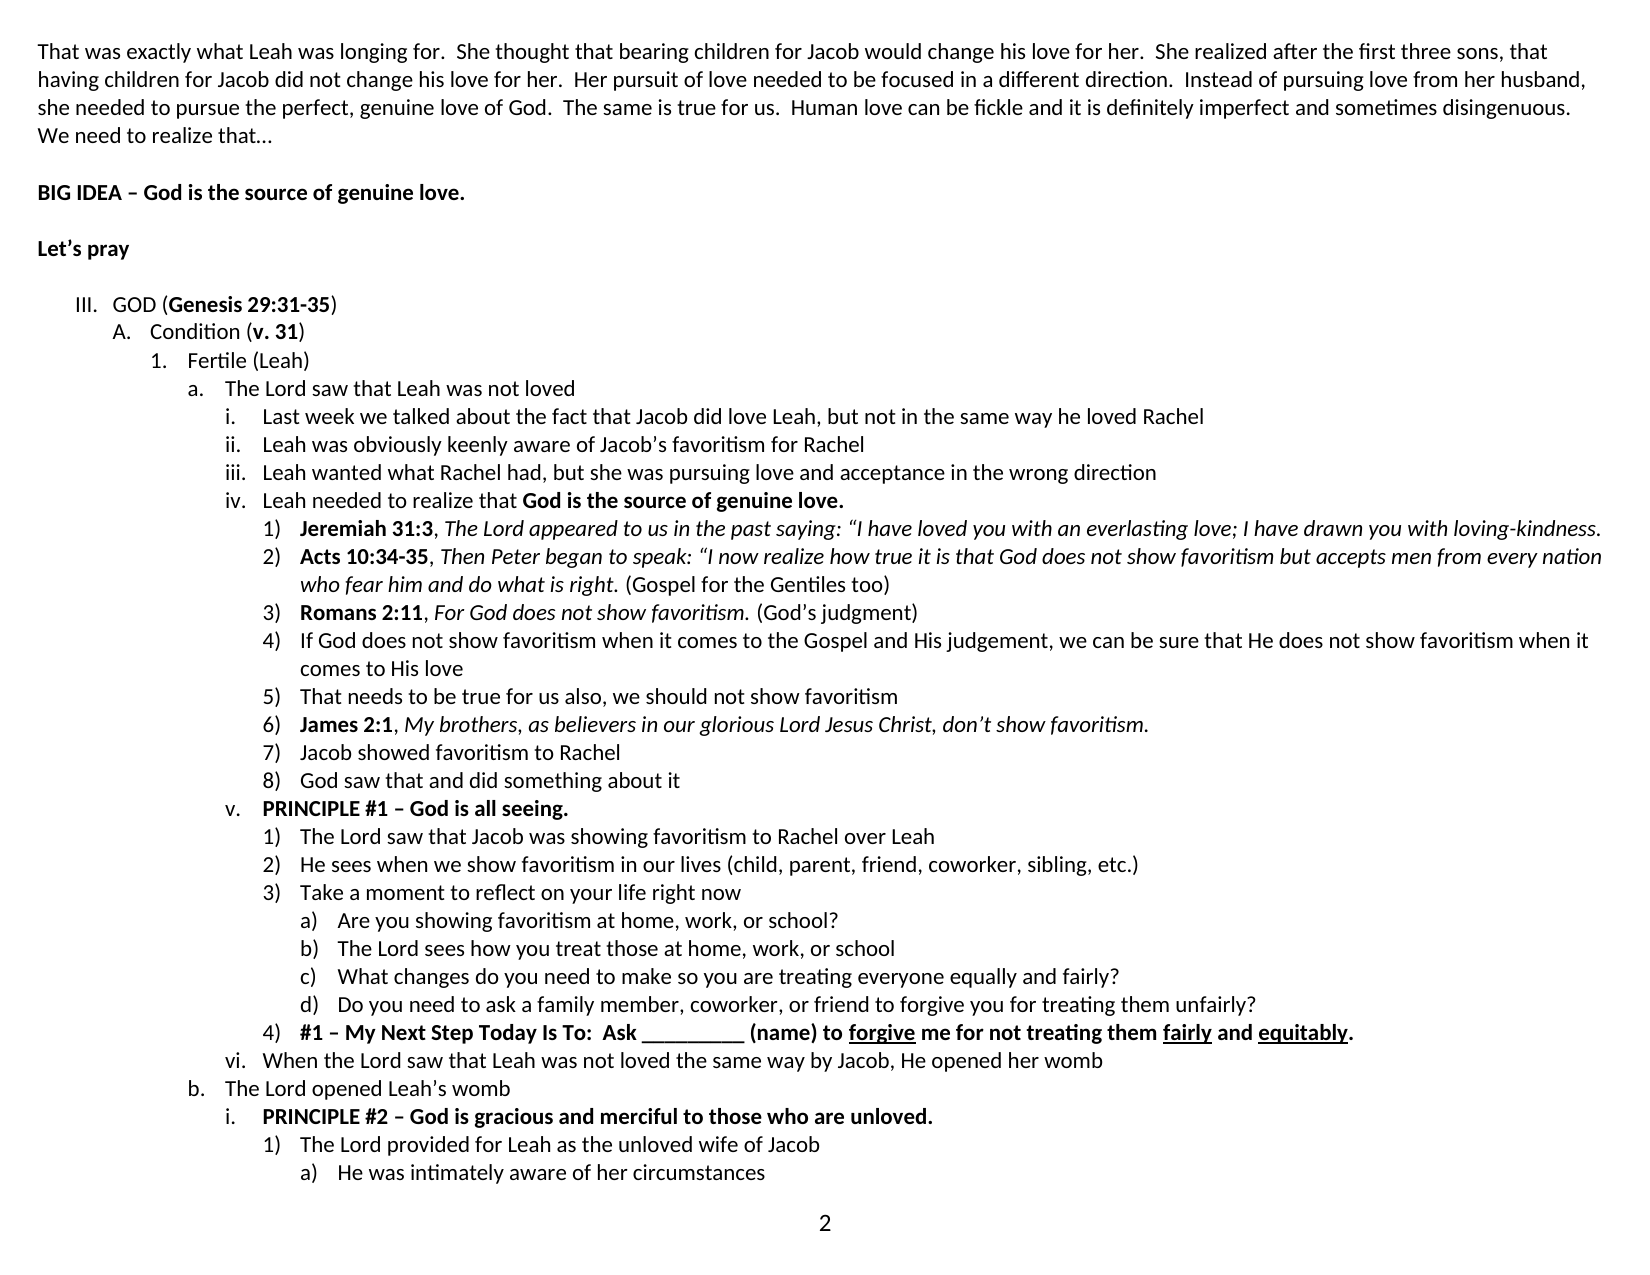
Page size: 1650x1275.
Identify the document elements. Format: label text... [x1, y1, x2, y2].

list The Lord provided for Leah as the unloved wife of Jacob [262, 1130, 1612, 1158]
list Jeremiah 31:3, The Lord appeared to us in the past saying: “I have loved you with an everlasting love; I have drawn you with loving-kindness. [262, 514, 1612, 542]
list Are you showing favoritism at home, work, or school? [300, 906, 1612, 934]
list God saw that and did something about it [262, 766, 1612, 794]
list Condition (v. 31) [112, 318, 1612, 346]
text BIG IDEA – God is the source of genuine love. [37, 178, 1612, 206]
list PRINCIPLE #1 – God is all seeing. [225, 794, 1612, 822]
list The Lord opened Leah’s womb [187, 1074, 1612, 1102]
list The Lord saw that Leah was not loved [187, 374, 1612, 402]
list Romans 2:11, For God does not show favoritism. (God’s judgment) [262, 598, 1612, 626]
list Acts 10:34-35, Then Peter began to speak: “I now realize how true it is that God does not show favoritism but accepts men from every nation who fear him and do what is right. (Gospel for the Gentiles too) [262, 542, 1612, 598]
list He was intimately aware of her circumstances [300, 1158, 1612, 1186]
list Leah needed to realize that God is the source of genuine love. [225, 486, 1612, 514]
list That needs to be true for us also, we should not show favoritism [262, 682, 1612, 710]
list He sees when we show favoritism in our lives (child, parent, friend, coworker, sibling, etc.) [262, 850, 1612, 878]
text Let’s pray [37, 234, 1612, 262]
list The Lord sees how you treat those at home, work, or school [300, 934, 1612, 962]
list Leah was obviously keenly aware of Jacob’s favoritism for Rachel [225, 430, 1612, 458]
list Do you need to ask a family member, coworker, or friend to forgive you for treating them unfairly? [300, 990, 1612, 1018]
list The Lord saw that Jacob was showing favoritism to Rachel over Leah [262, 822, 1612, 850]
list When the Lord saw that Leah was not loved the same way by Jacob, He opened her womb [225, 1046, 1612, 1074]
list Jacob showed favoritism to Rachel [262, 738, 1612, 766]
list What changes do you need to make so you are treating everyone equally and fairly? [300, 962, 1612, 990]
list Fertile (Leah) [150, 346, 1612, 374]
list #1 – My Next Step Today Is To: Ask _________ (name) to forgive me for not treating them fairly and equitably. [262, 1018, 1612, 1046]
text That was exactly what Leah was longing for. She thought that bearing children for Jacob would change his love for her. She realized after the first three sons, that having children for Jacob did not change his love for her. Her pursuit of love needed to be focused in a different direction. Instead of pursuing love from her husband, she needed to pursue the perfect, genuine love of God. The same is true for us. Human love can be fickle and it is definitely imperfect and sometimes disingenuous. We need to realize that… [37, 37, 1612, 149]
list If God does not show favoritism when it comes to the Gospel and His judgement, we can be sure that He does not show favoritism when it comes to His love [262, 626, 1612, 682]
list PRINCIPLE #2 – God is gracious and merciful to those who are unloved. [225, 1102, 1612, 1130]
list Leah wanted what Rachel had, but she was pursuing love and acceptance in the wrong direction [225, 458, 1612, 486]
list James 2:1, My brothers, as believers in our glorious Lord Jesus Christ, don’t show favoritism. [262, 710, 1612, 738]
list Take a moment to reflect on your life right now [262, 878, 1612, 906]
list GOD (Genesis 29:31-35) [75, 290, 1612, 318]
list Last week we talked about the fact that Jacob did love Leah, but not in the same way he loved Rachel [225, 402, 1612, 430]
